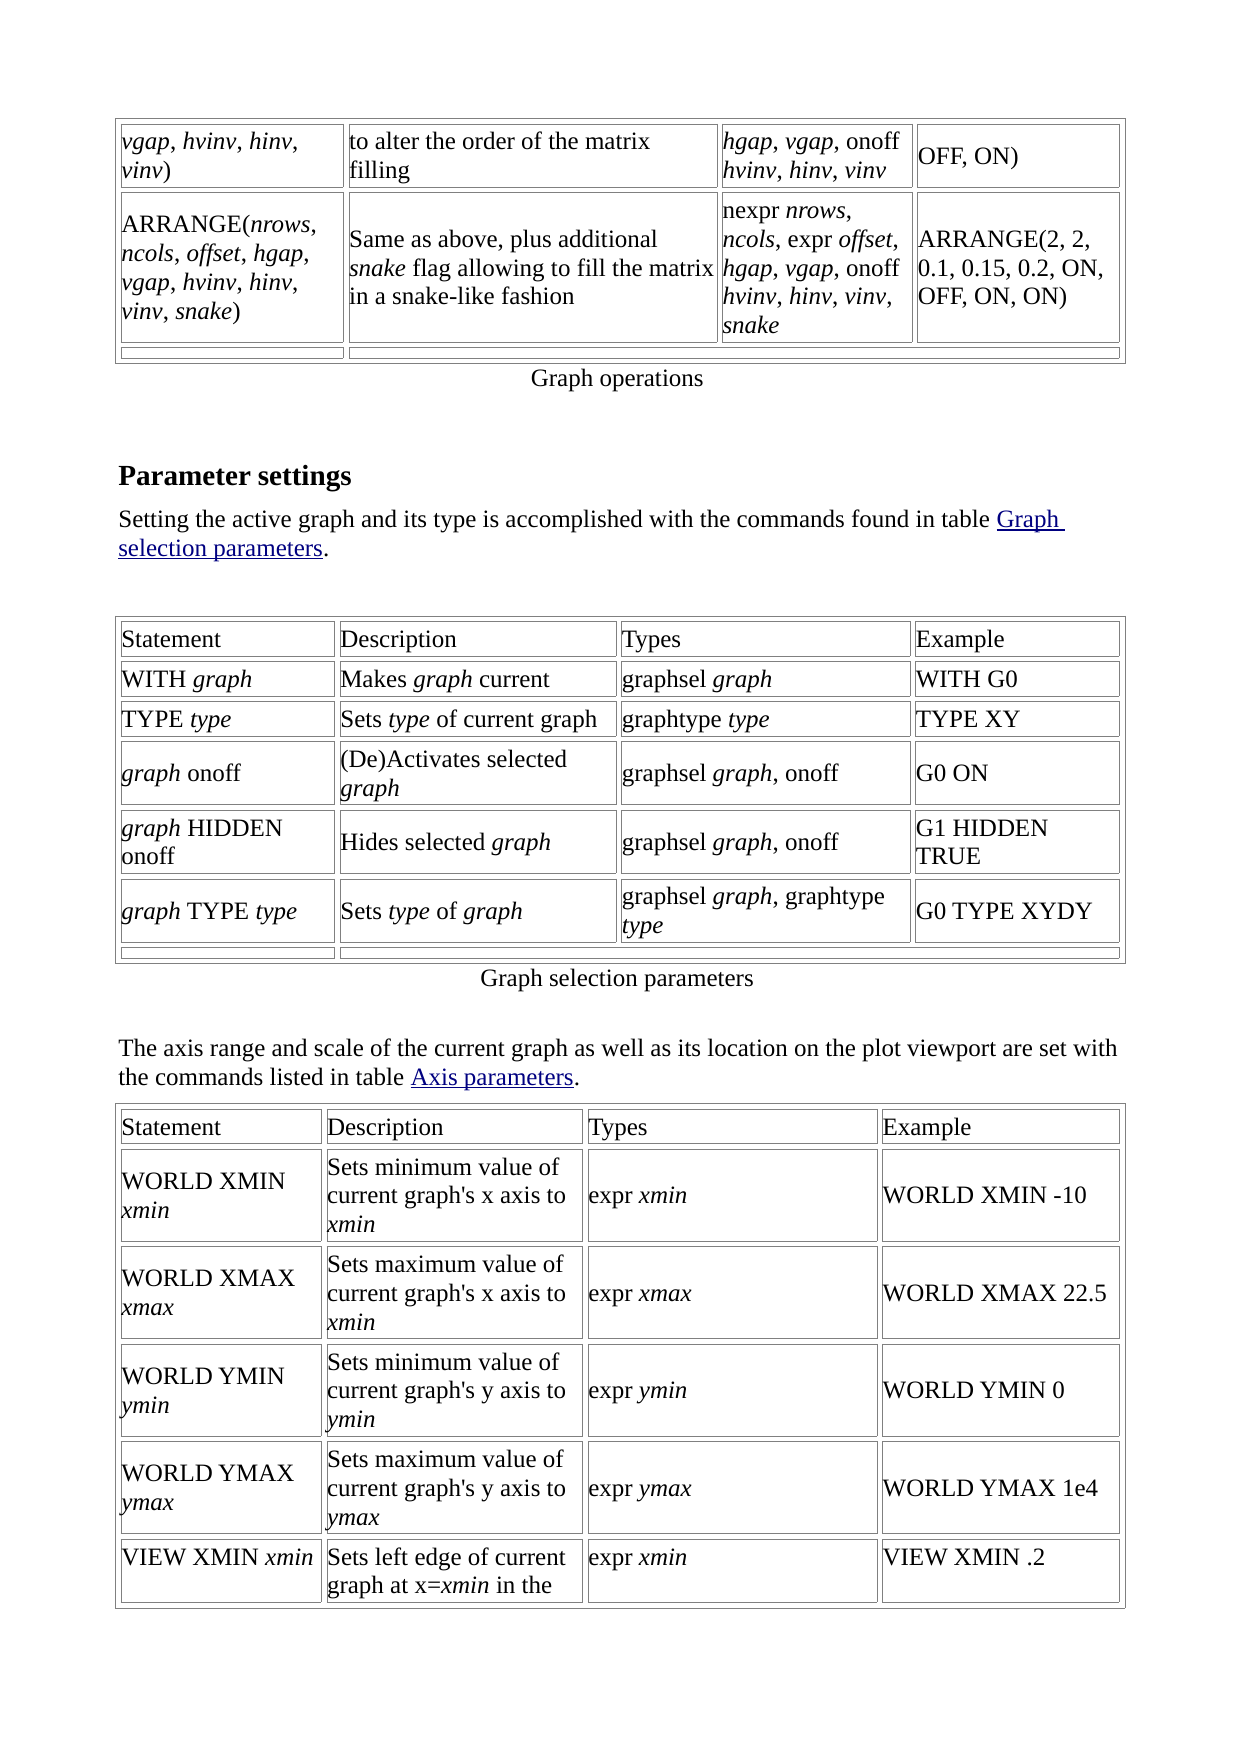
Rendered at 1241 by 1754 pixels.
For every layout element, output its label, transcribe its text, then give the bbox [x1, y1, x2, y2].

table_cell OFF, ON) [915, 119, 1122, 187]
table_cell Same as above, plus additional snake flag allowing to fill the matrix in a snake-like fashion [346, 187, 719, 342]
table_cell WORLD YMAX ymax [118, 1436, 324, 1533]
table_cell graphsel graph, onoff [619, 804, 913, 873]
table_cell graphsel graph [619, 656, 913, 696]
table_cell G0 ON [913, 736, 1122, 804]
table_cell [122, 348, 343, 358]
table_cell Makes graph current [337, 656, 619, 696]
table_cell graphsel graph, onoff [619, 736, 913, 804]
table_cell hgap, vgap, onoff hvinv, hinv, vinv [719, 119, 915, 187]
table_cell graph HIDDEN onoff [118, 804, 337, 873]
table_cell Sets type of graph [337, 873, 619, 942]
table_cell nexpr nrows, ncols, expr offset, hgap, vgap, onoff hvinv, hinv, vinv, snake [719, 187, 915, 342]
subtitle Parameter settings [118, 458, 1122, 492]
table_cell expr xmin [585, 1143, 879, 1241]
table_cell [118, 342, 346, 358]
table_header Statement [118, 1104, 324, 1143]
table_cell WORLD XMAX 22.5 [880, 1241, 1122, 1338]
table_cell Sets type of current graph [337, 696, 619, 736]
table_header Description [337, 617, 619, 656]
table_cell VIEW XMIN xmin [118, 1533, 324, 1602]
text Graph selection parameters [118, 964, 1122, 992]
table_cell Sets maximum value of current graph's x axis to xmin [324, 1241, 585, 1338]
table_cell WORLD XMIN -10 [880, 1143, 1122, 1241]
table_cell TYPE type [118, 696, 337, 736]
table_cell Sets left edge of current graph at x=xmin in the [324, 1533, 585, 1602]
table_cell [341, 948, 1119, 958]
table_cell [346, 342, 1122, 358]
table_cell graphtype type [619, 696, 913, 736]
table_cell WORLD XMAX xmax [118, 1241, 324, 1338]
table_header Example [913, 617, 1122, 656]
table_cell vgap, hvinv, hinv, vinv) [118, 119, 346, 187]
table_cell [350, 348, 1119, 358]
table_cell expr ymin [585, 1338, 879, 1436]
table_cell WITH graph [118, 656, 337, 696]
table_header Example [880, 1104, 1122, 1143]
table_cell Sets minimum value of current graph's y axis to ymin [324, 1338, 585, 1436]
text The axis range and scale of the current graph as well as its location on the plot viewport are set with the commands listed in table Axis parameters. [118, 1033, 1122, 1091]
table_cell G0 TYPE XYDY [913, 873, 1122, 942]
table_cell [122, 948, 334, 958]
table_cell ARRANGE(nrows, ncols, offset, hgap, vgap, hvinv, hinv, vinv, snake) [118, 187, 346, 342]
table_cell VIEW XMIN .2 [880, 1533, 1122, 1602]
table_cell Hides selected graph [337, 804, 619, 873]
table_cell expr xmax [585, 1241, 879, 1338]
table_header Statement [118, 617, 337, 656]
table_cell ARRANGE(2, 2, 0.1, 0.15, 0.2, ON, OFF, ON, ON) [915, 187, 1122, 342]
table_cell WORLD YMAX 1e4 [880, 1436, 1122, 1533]
table_cell WORLD YMIN ymin [118, 1338, 324, 1436]
table_cell graphsel graph, graphtype type [619, 873, 913, 942]
table_cell graph onoff [118, 736, 337, 804]
table_cell Sets maximum value of current graph's y axis to ymax [324, 1436, 585, 1533]
text Graph operations [118, 364, 1122, 392]
table_cell G1 HIDDEN TRUE [913, 804, 1122, 873]
table_cell expr xmin [585, 1533, 879, 1602]
table_cell graph TYPE type [118, 873, 337, 942]
table_cell Sets minimum value of current graph's x axis to xmin [324, 1143, 585, 1241]
table_cell [337, 942, 1122, 958]
table_header Types [619, 617, 913, 656]
text Setting the active graph and its type is accomplished with the commands found in table Graph selection parameters. [118, 504, 1122, 562]
table_cell WORLD YMIN 0 [880, 1338, 1122, 1436]
table_header Description [324, 1104, 585, 1143]
table_cell expr ymax [585, 1436, 879, 1533]
table_cell WITH G0 [913, 656, 1122, 696]
table_cell to alter the order of the matrix filling [346, 119, 719, 187]
table_cell TYPE XY [913, 696, 1122, 736]
table_header Types [585, 1104, 879, 1143]
table_cell WORLD XMIN xmin [118, 1143, 324, 1241]
table_cell [118, 942, 337, 958]
table_cell (De)Activates selected graph [337, 736, 619, 804]
